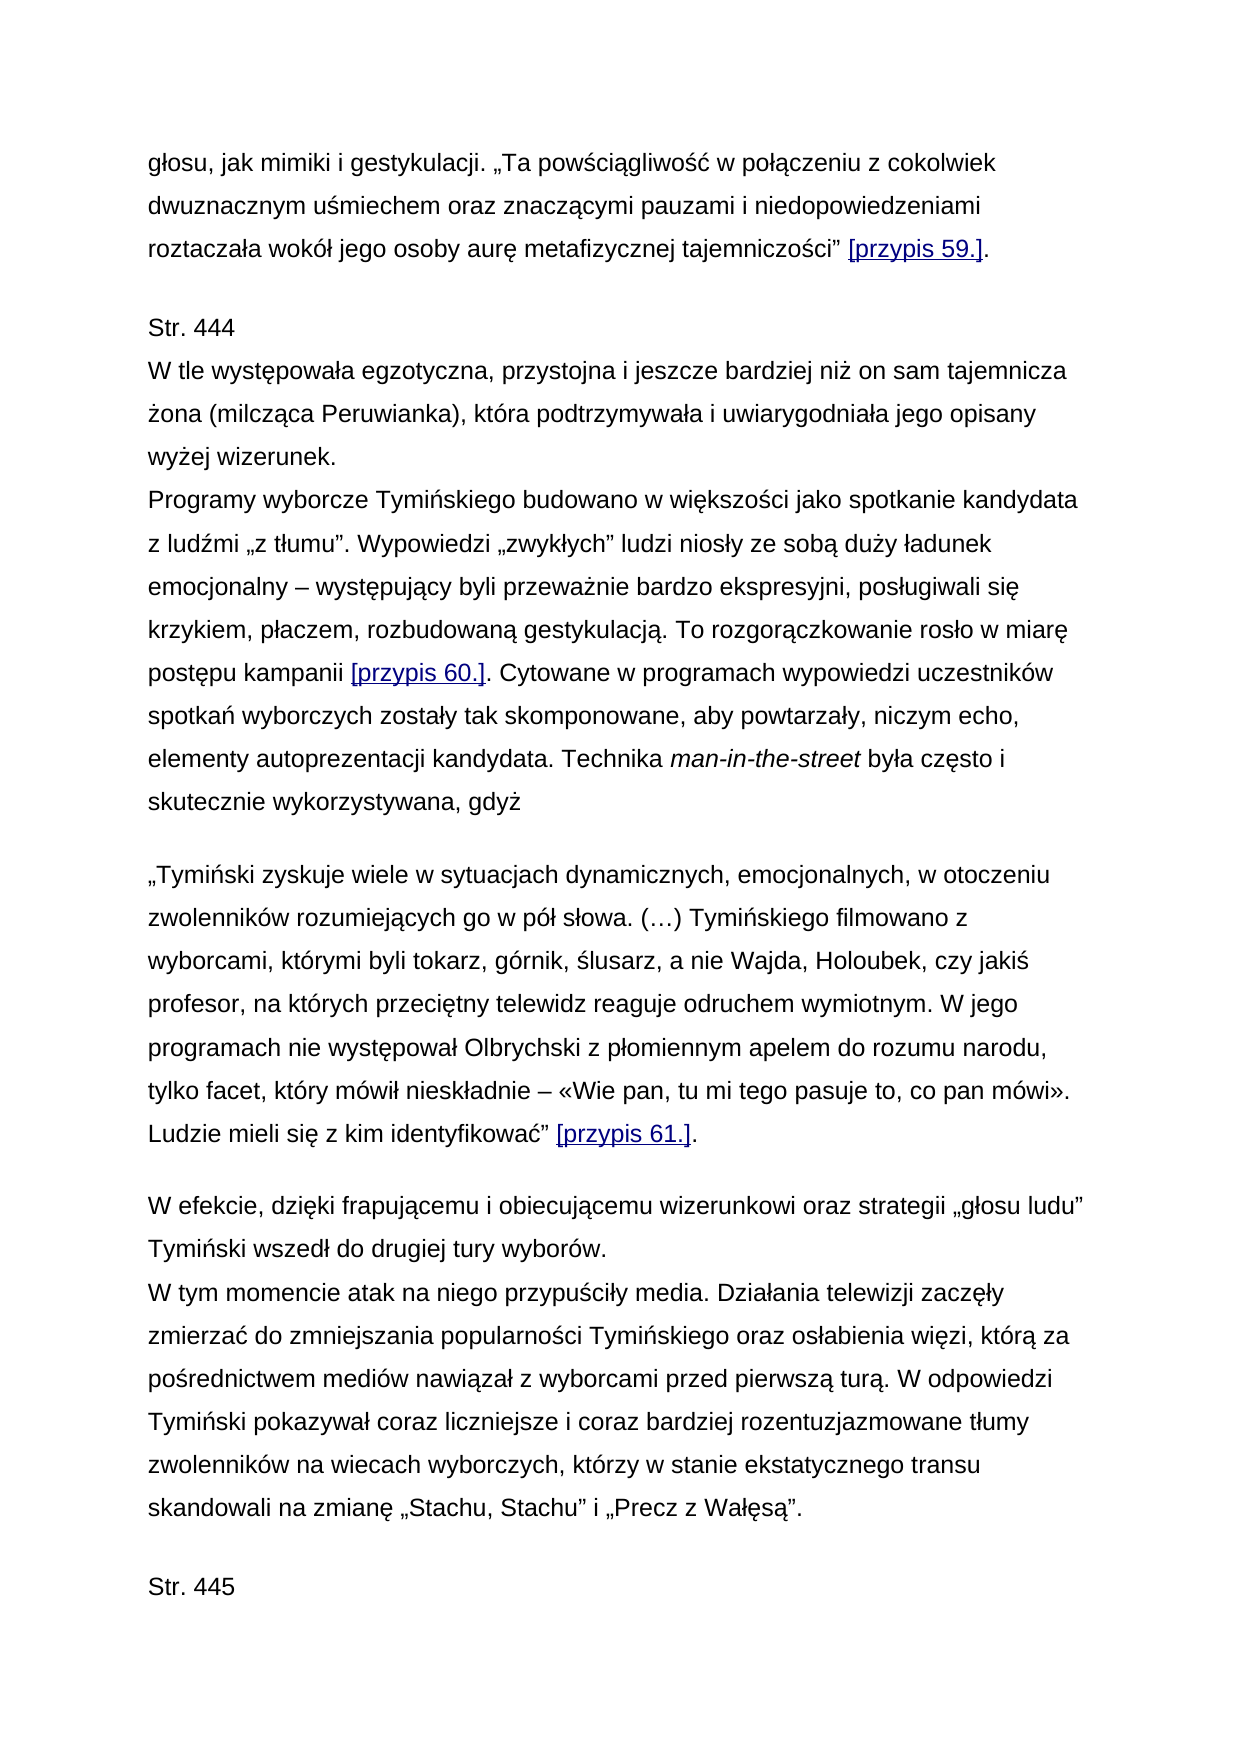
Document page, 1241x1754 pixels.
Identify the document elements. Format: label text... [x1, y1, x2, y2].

text Str. 444 [148, 313, 1093, 342]
text „Tymiński zyskuje wiele w sytuacjach dynamicznych, emocjonalnych, w otoczeniu zwolenników rozumiejących go w pół słowa. (…) Tymińskiego filmowano z wyborcami, którymi byli tokarz, górnik, ślusarz, a nie Wajda, Holoubek, czy jakiś profesor, na których przeciętny telewidz reaguje odruchem wymiotnym. W jego programach nie występował Olbrychski z płomiennym apelem do rozumu narodu, tylko facet, który mówił nieskładnie – «Wie pan, tu mi tego pasuje to, co pan mówi». Ludzie mieli się z kim identyfikować” [przypis 61.]. [148, 860, 1093, 1147]
text W tle występowała egzotyczna, przystojna i jeszcze bardziej niż on sam tajemnicza żona (milcząca Peruwianka), która podtrzymywała i uwiarygodniała jego opisany wyżej wizerunek. [148, 356, 1093, 471]
text Programy wyborcze Tymińskiego budowano w większości jako spotkanie kandydata z ludźmi „z tłumu”. Wypowiedzi „zwykłych” ludzi niosły ze sobą duży ładunek emocjonalny – występujący byli przeważnie bardzo ekspresyjni, posługiwali się krzykiem, płaczem, rozbudowaną gestykulacją. To rozgorączkowanie rosło w miarę postępu kampanii [przypis 60.]. Cytowane w programach wypowiedzi uczestników spotkań wyborczych zostały tak skomponowane, aby powtarzały, niczym echo, elementy autoprezentacji kandydata. Technika man-in-the-street była często i skutecznie wykorzystywana, gdyż [148, 486, 1093, 816]
text Str. 445 [148, 1572, 1093, 1601]
text W tym momencie atak na niego przypuściły media. Działania telewizji zaczęły zmierzać do zmniejszania popularności Tymińskiego oraz osłabienia więzi, którą za pośrednictwem mediów nawiązał z wyborcami przed pierwszą turą. W odpowiedzi Tymiński pokazywał coraz liczniejsze i coraz bardziej rozentuzjazmowane tłumy zwolenników na wiecach wyborczych, którzy w stanie ekstatycznego transu skandowali na zmianę „Stachu, Stachu” i „Precz z Wałęsą”. [148, 1278, 1093, 1522]
text W efekcie, dzięki frapującemu i obiecującemu wizerunkowi oraz strategii „głosu ludu” Tymiński wszedł do drugiej tury wyborów. [148, 1191, 1093, 1263]
text głosu, jak mimiki i gestykulacji. „Ta powściągliwość w połączeniu z cokolwiek dwuznacznym uśmiechem oraz znaczącymi pauzami i niedopowiedzeniami roztaczała wokół jego osoby aurę metafizycznej tajemniczości” [przypis 59.]. [148, 148, 1093, 263]
